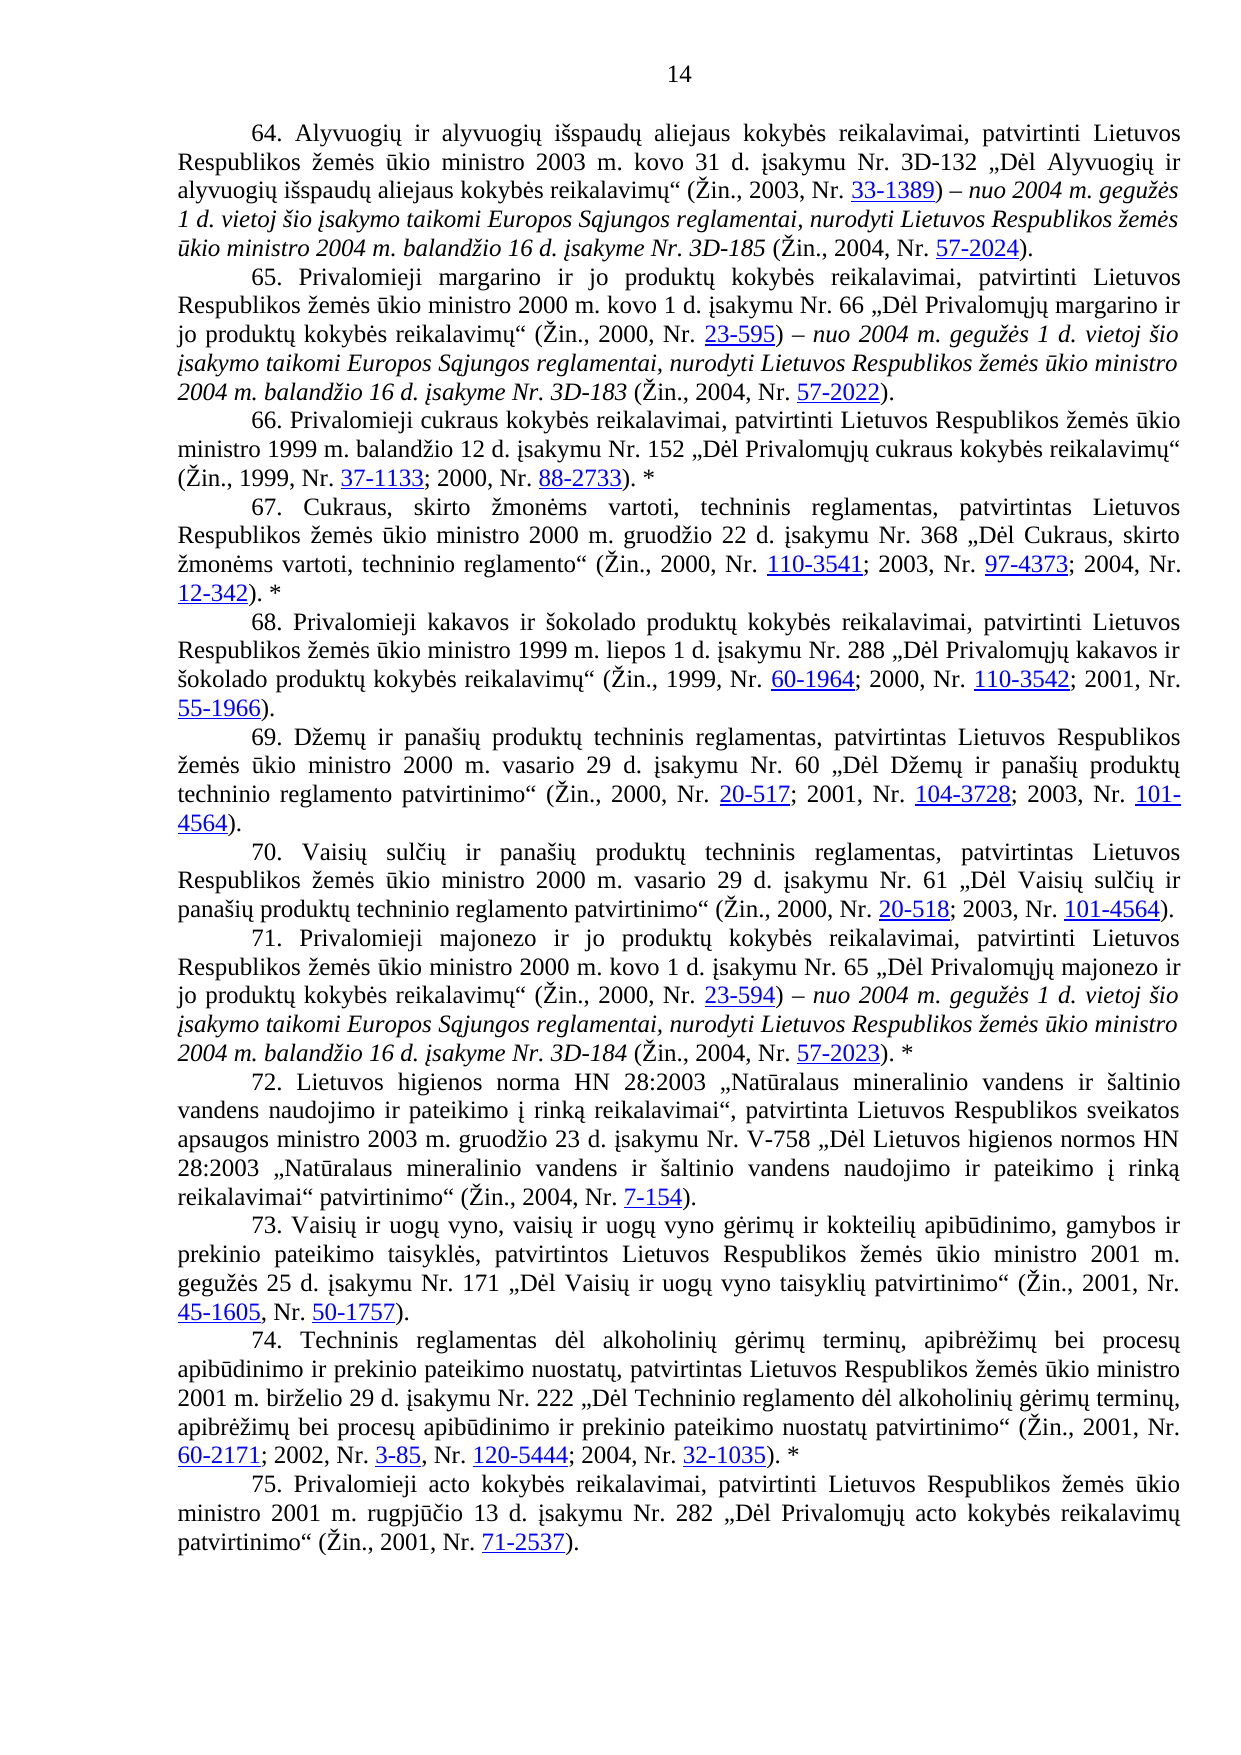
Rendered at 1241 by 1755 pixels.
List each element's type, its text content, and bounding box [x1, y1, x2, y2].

text 67. Cukraus, skirto žmonėms vartoti, techninis reglamentas, patvirtintas Lietuvos Respublikos žemės ūkio ministro 2000 m. gruodžio 22 d. įsakymu Nr. 368 „Dėl Cukraus, skirto žmonėms vartoti, techninio reglamento“ (Žin., 2000, Nr. 110-3541; 2003, Nr. 97-4373; 2004, Nr. 12-342). * [177, 492, 1181, 607]
text 65. Privalomieji margarino ir jo produktų kokybės reikalavimai, patvirtinti Lietuvos Respublikos žemės ūkio ministro 2000 m. kovo 1 d. įsakymu Nr. 66 „Dėl Privalomųjų margarino ir jo produktų kokybės reikalavimų“ (Žin., 2000, Nr. 23-595) – nuo 2004 m. gegužės 1 d. vietoj šio įsakymo taikomi Europos Sąjungos reglamentai, nurodyti Lietuvos Respublikos žemės ūkio ministro 2004 m. balandžio 16 d. įsakyme Nr. 3D-183 (Žin., 2004, Nr. 57-2022). [177, 262, 1181, 406]
text 69. Džemų ir panašių produktų techninis reglamentas, patvirtintas Lietuvos Respublikos žemės ūkio ministro 2000 m. vasario 29 d. įsakymu Nr. 60 „Dėl Džemų ir panašių produktų techninio reglamento patvirtinimo“ (Žin., 2000, Nr. 20-517; 2001, Nr. 104-3728; 2003, Nr. 101-4564). [177, 722, 1181, 837]
text 73. Vaisių ir uogų vyno, vaisių ir uogų vyno gėrimų ir kokteilių apibūdinimo, gamybos ir prekinio pateikimo taisyklės, patvirtintos Lietuvos Respublikos žemės ūkio ministro 2001 m. gegužės 25 d. įsakymu Nr. 171 „Dėl Vaisių ir uogų vyno taisyklių patvirtinimo“ (Žin., 2001, Nr. 45-1605, Nr. 50-1757). [177, 1211, 1181, 1326]
text 70. Vaisių sulčių ir panašių produktų techninis reglamentas, patvirtintas Lietuvos Respublikos žemės ūkio ministro 2000 m. vasario 29 d. įsakymu Nr. 61 „Dėl Vaisių sulčių ir panašių produktų techninio reglamento patvirtinimo“ (Žin., 2000, Nr. 20-518; 2003, Nr. 101-4564). [177, 837, 1181, 923]
text 72. Lietuvos higienos norma HN 28:2003 „Natūralaus mineralinio vandens ir šaltinio vandens naudojimo ir pateikimo į rinką reikalavimai“, patvirtinta Lietuvos Respublikos sveikatos apsaugos ministro 2003 m. gruodžio 23 d. įsakymu Nr. V-758 „Dėl Lietuvos higienos normos HN 28:2003 „Natūralaus mineralinio vandens ir šaltinio vandens naudojimo ir pateikimo į rinką reikalavimai“ patvirtinimo“ (Žin., 2004, Nr. 7-154). [177, 1067, 1181, 1211]
text 71. Privalomieji majonezo ir jo produktų kokybės reikalavimai, patvirtinti Lietuvos Respublikos žemės ūkio ministro 2000 m. kovo 1 d. įsakymu Nr. 65 „Dėl Privalomųjų majonezo ir jo produktų kokybės reikalavimų“ (Žin., 2000, Nr. 23-594) – nuo 2004 m. gegužės 1 d. vietoj šio įsakymo taikomi Europos Sąjungos reglamentai, nurodyti Lietuvos Respublikos žemės ūkio ministro 2004 m. balandžio 16 d. įsakyme Nr. 3D-184 (Žin., 2004, Nr. 57-2023). * [177, 923, 1181, 1067]
text 64. Alyvuogių ir alyvuogių išspaudų aliejaus kokybės reikalavimai, patvirtinti Lietuvos Respublikos žemės ūkio ministro 2003 m. kovo 31 d. įsakymu Nr. 3D-132 „Dėl Alyvuogių ir alyvuogių išspaudų aliejaus kokybės reikalavimų“ (Žin., 2003, Nr. 33-1389) – nuo 2004 m. gegužės 1 d. vietoj šio įsakymo taikomi Europos Sąjungos reglamentai, nurodyti Lietuvos Respublikos žemės ūkio ministro 2004 m. balandžio 16 d. įsakyme Nr. 3D-185 (Žin., 2004, Nr. 57-2024). [177, 118, 1181, 262]
text 66. Privalomieji cukraus kokybės reikalavimai, patvirtinti Lietuvos Respublikos žemės ūkio ministro 1999 m. balandžio 12 d. įsakymu Nr. 152 „Dėl Privalomųjų cukraus kokybės reikalavimų“ (Žin., 1999, Nr. 37-1133; 2000, Nr. 88-2733). * [177, 406, 1181, 492]
text 68. Privalomieji kakavos ir šokolado produktų kokybės reikalavimai, patvirtinti Lietuvos Respublikos žemės ūkio ministro 1999 m. liepos 1 d. įsakymu Nr. 288 „Dėl Privalomųjų kakavos ir šokolado produktų kokybės reikalavimų“ (Žin., 1999, Nr. 60-1964; 2000, Nr. 110-3542; 2001, Nr. 55-1966). [177, 607, 1181, 722]
text 75. Privalomieji acto kokybės reikalavimai, patvirtinti Lietuvos Respublikos žemės ūkio ministro 2001 m. rugpjūčio 13 d. įsakymu Nr. 282 „Dėl Privalomųjų acto kokybės reikalavimų patvirtinimo“ (Žin., 2001, Nr. 71-2537). [177, 1469, 1181, 1556]
text 74. Techninis reglamentas dėl alkoholinių gėrimų terminų, apibrėžimų bei procesų apibūdinimo ir prekinio pateikimo nuostatų, patvirtintas Lietuvos Respublikos žemės ūkio ministro 2001 m. birželio 29 d. įsakymu Nr. 222 „Dėl Techninio reglamento dėl alkoholinių gėrimų terminų, apibrėžimų bei procesų apibūdinimo ir prekinio pateikimo nuostatų patvirtinimo“ (Žin., 2001, Nr. 60-2171; 2002, Nr. 3-85, Nr. 120-5444; 2004, Nr. 32-1035). * [177, 1326, 1181, 1469]
